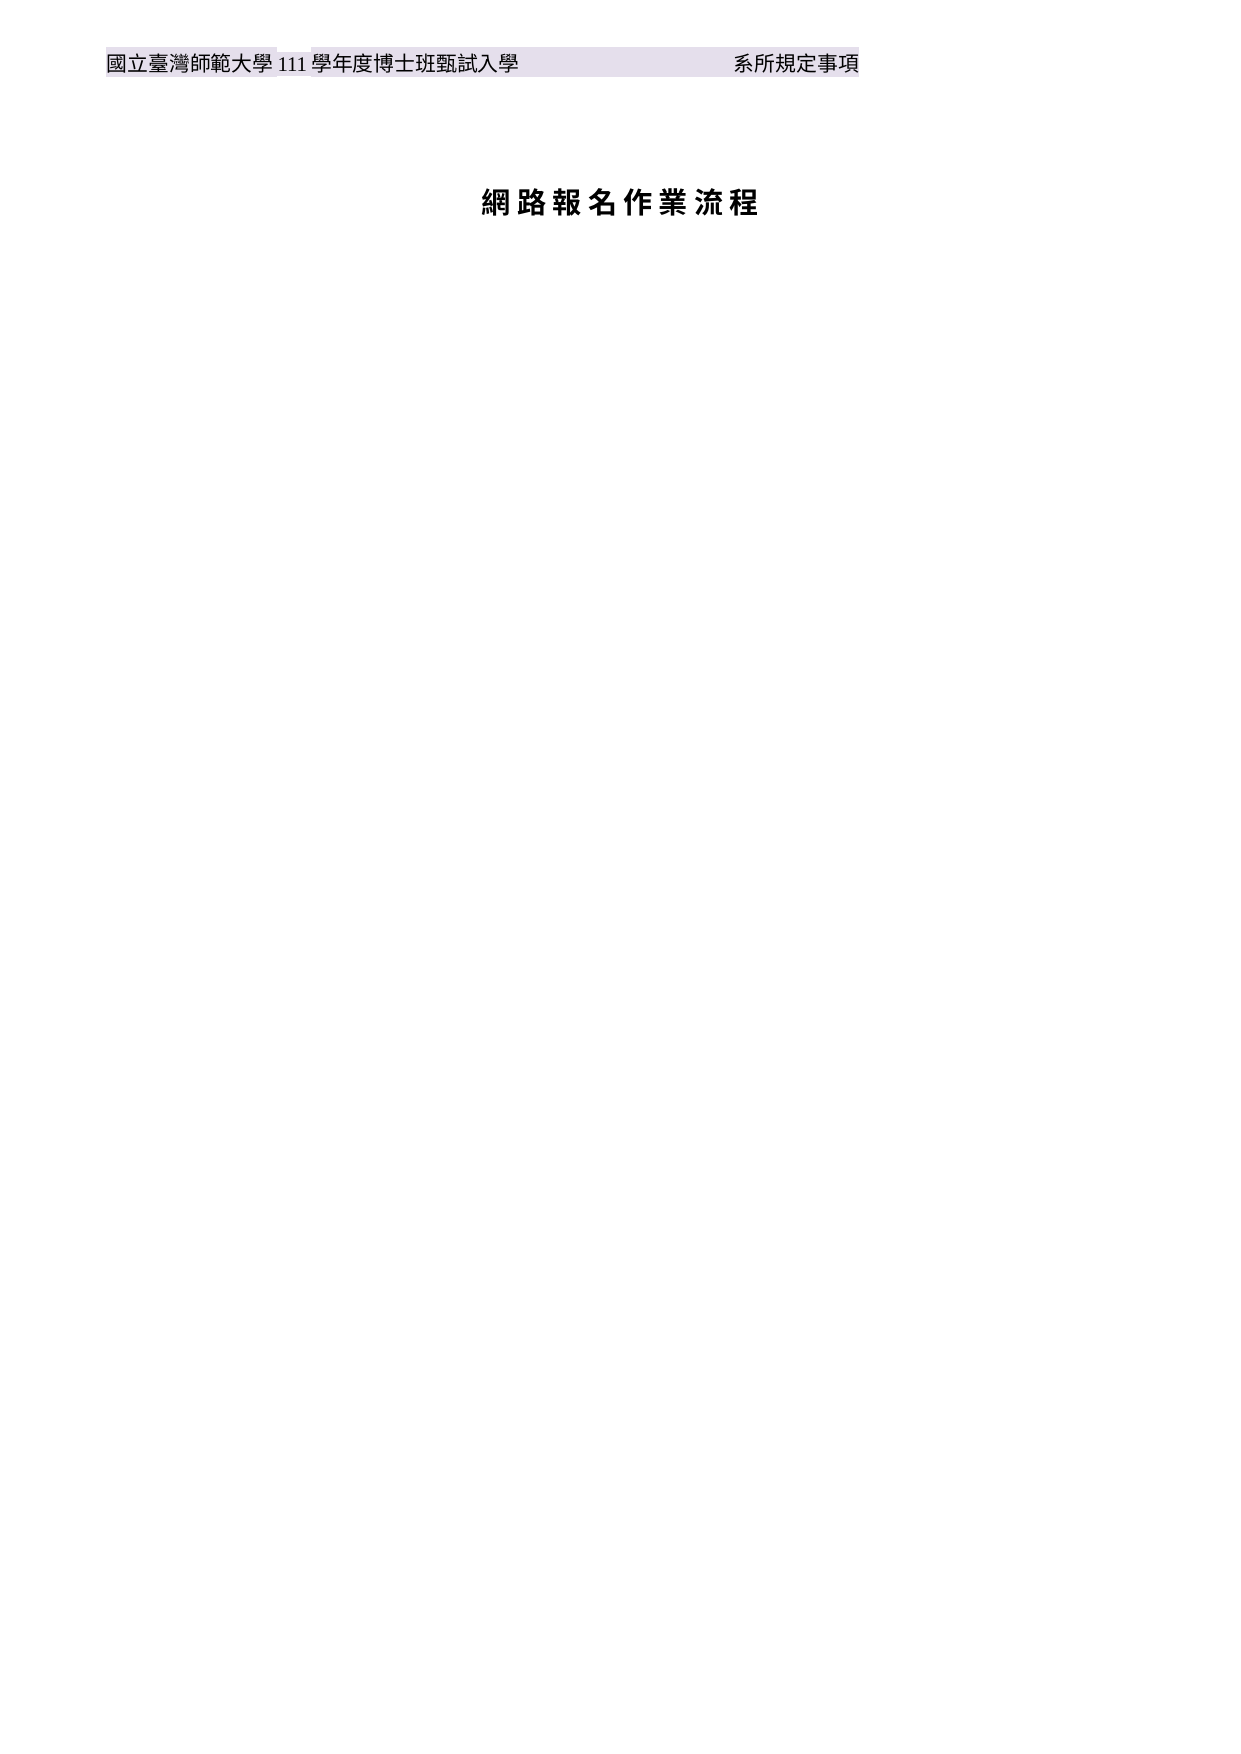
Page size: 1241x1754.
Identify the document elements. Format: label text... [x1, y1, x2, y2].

text 網路報名作業流程 [106, 159, 1134, 222]
